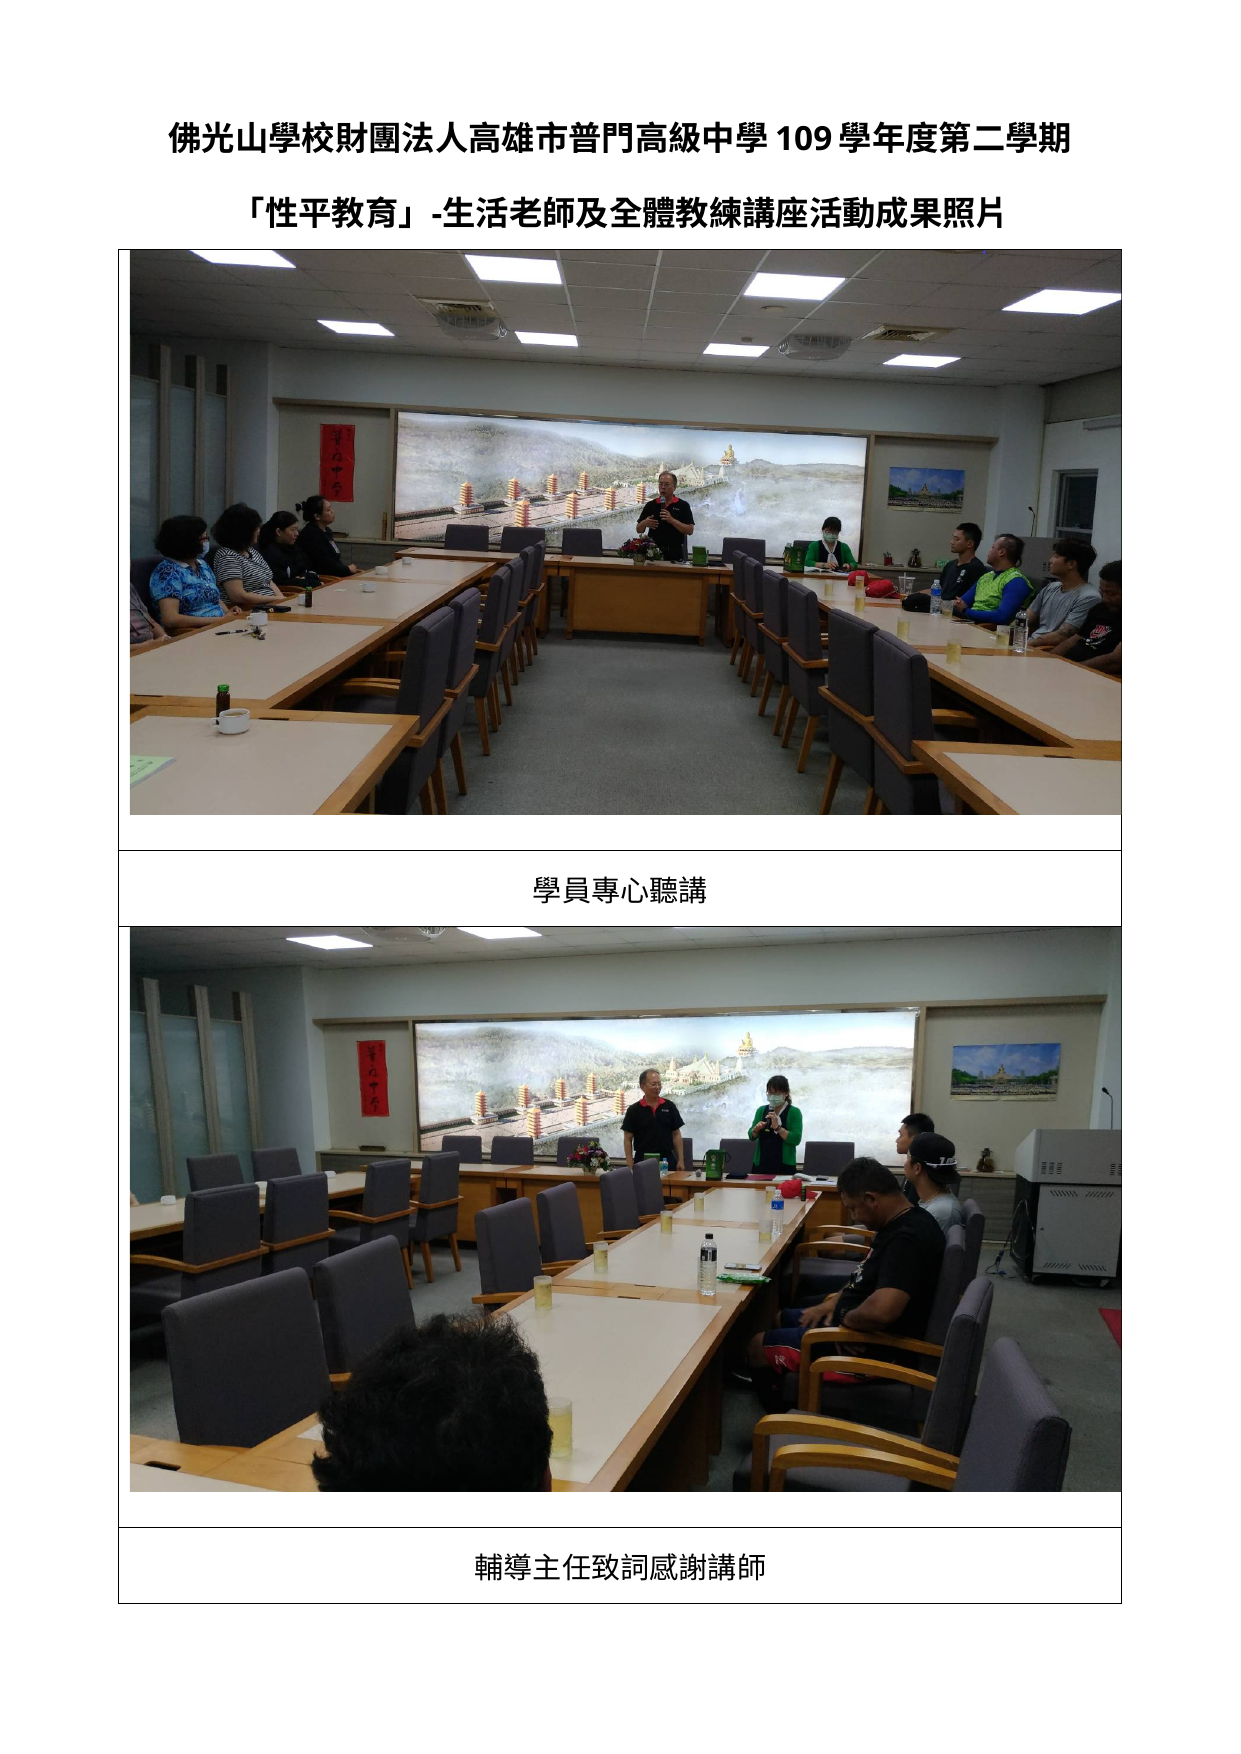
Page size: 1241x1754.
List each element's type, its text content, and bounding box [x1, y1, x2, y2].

picture [129, 927, 1122, 1492]
text 佛光山學校財團法人高雄市普門高級中學109學年度第二學期 [118, 99, 1122, 174]
table_header [119, 250, 1121, 850]
table_cell [119, 927, 1121, 1527]
table_cell 學員專心聽講 [119, 851, 1121, 926]
text 「性平教育」-生活老師及全體教練講座活動成果照片 [118, 174, 1122, 249]
picture [129, 250, 1122, 815]
table_cell 輔導主任致詞感謝講師 [119, 1528, 1121, 1603]
